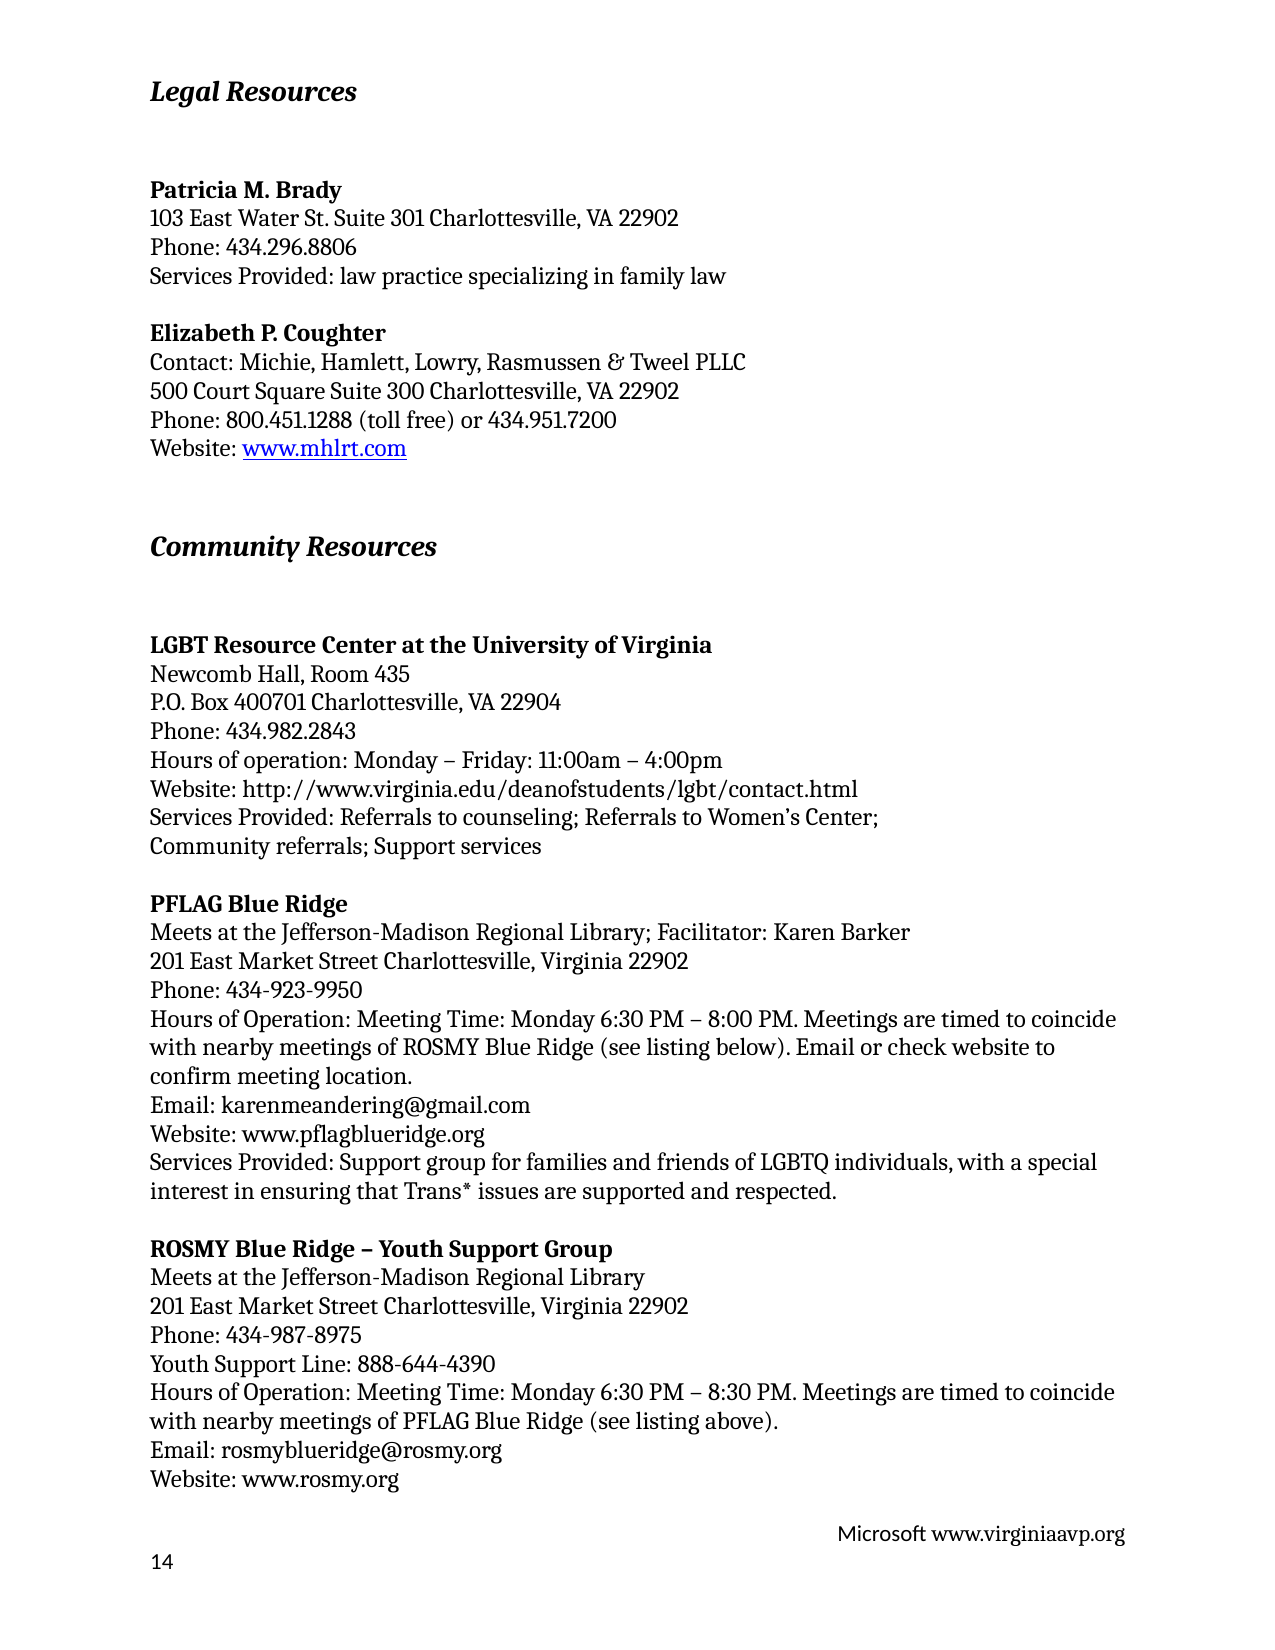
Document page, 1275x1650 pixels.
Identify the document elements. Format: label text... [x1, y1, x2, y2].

text 103 East Water St. Suite 301 Charlottesville, VA 22902 [150, 204, 1125, 233]
text Email: karenmeandering@gmail.com [150, 1091, 1125, 1119]
text Email: rosmyblueridge@rosmy.org [150, 1436, 1125, 1464]
text Youth Support Line: 888-644-4390 [150, 1349, 1125, 1378]
text Phone: 434.296.8806 [150, 233, 1125, 262]
text 500 Court Square Suite 300 Charlottesville, VA 22902 [150, 377, 1125, 406]
text Website: http://www.virginia.edu/deanofstudents/lgbt/contact.html [150, 774, 1125, 803]
text Services Provided: Referrals to counseling; Referrals to Women’s Center; [150, 803, 1125, 832]
text Phone: 434-923-9950 [150, 976, 1125, 1004]
text Hours of operation: Monday – Friday: 11:00am – 4:00pm [150, 746, 1125, 774]
text Website: www.mhlrt.com [150, 434, 1125, 463]
text Meets at the Jefferson-Madison Regional Library; Facilitator: Karen Barker [150, 918, 1125, 947]
text Phone: 434-987-8975 [150, 1321, 1125, 1349]
text LGBT Resource Center at the University of Virginia [150, 631, 1125, 659]
text Phone: 434.982.2843 [150, 717, 1125, 746]
text Website: www.rosmy.org [150, 1464, 1125, 1493]
text Services Provided: Support group for families and friends of LGBTQ individuals, with a special interest in ensuring that Trans* issues are supported and respected. [150, 1148, 1125, 1206]
text Community referrals; Support services [150, 832, 1125, 861]
text Community Resources [150, 530, 1125, 564]
text Meets at the Jefferson-Madison Regional Library [150, 1263, 1125, 1292]
text Website: www.pflagblueridge.org [150, 1119, 1125, 1148]
text ROSMY Blue Ridge – Youth Support Group [150, 1234, 1125, 1263]
text Legal Resources [150, 75, 1125, 108]
text Phone: 800.451.1288 (toll free) or 434.951.7200 [150, 406, 1125, 434]
text Hours of Operation: Meeting Time: Monday 6:30 PM – 8:30 PM. Meetings are timed to coincide with nearby meetings of PFLAG Blue Ridge (see listing above). [150, 1378, 1125, 1436]
text Services Provided: law practice specializing in family law [150, 262, 1125, 291]
text 201 East Market Street Charlottesville, Virginia 22902 [150, 1292, 1125, 1321]
text Elizabeth P. Coughter [150, 319, 1125, 348]
text Patricia M. Brady [150, 176, 1125, 204]
text Hours of Operation: Meeting Time: Monday 6:30 PM – 8:00 PM. Meetings are timed to coincide with nearby meetings of ROSMY Blue Ridge (see listing below). Email or check website to confirm meeting location. [150, 1004, 1125, 1091]
text PFLAG Blue Ridge [150, 889, 1125, 918]
text 201 East Market Street Charlottesville, Virginia 22902 [150, 947, 1125, 976]
text Contact: Michie, Hamlett, Lowry, Rasmussen & Tweel PLLC [150, 348, 1125, 377]
text P.O. Box 400701 Charlottesville, VA 22904 [150, 688, 1125, 717]
text Newcomb Hall, Room 435 [150, 659, 1125, 688]
